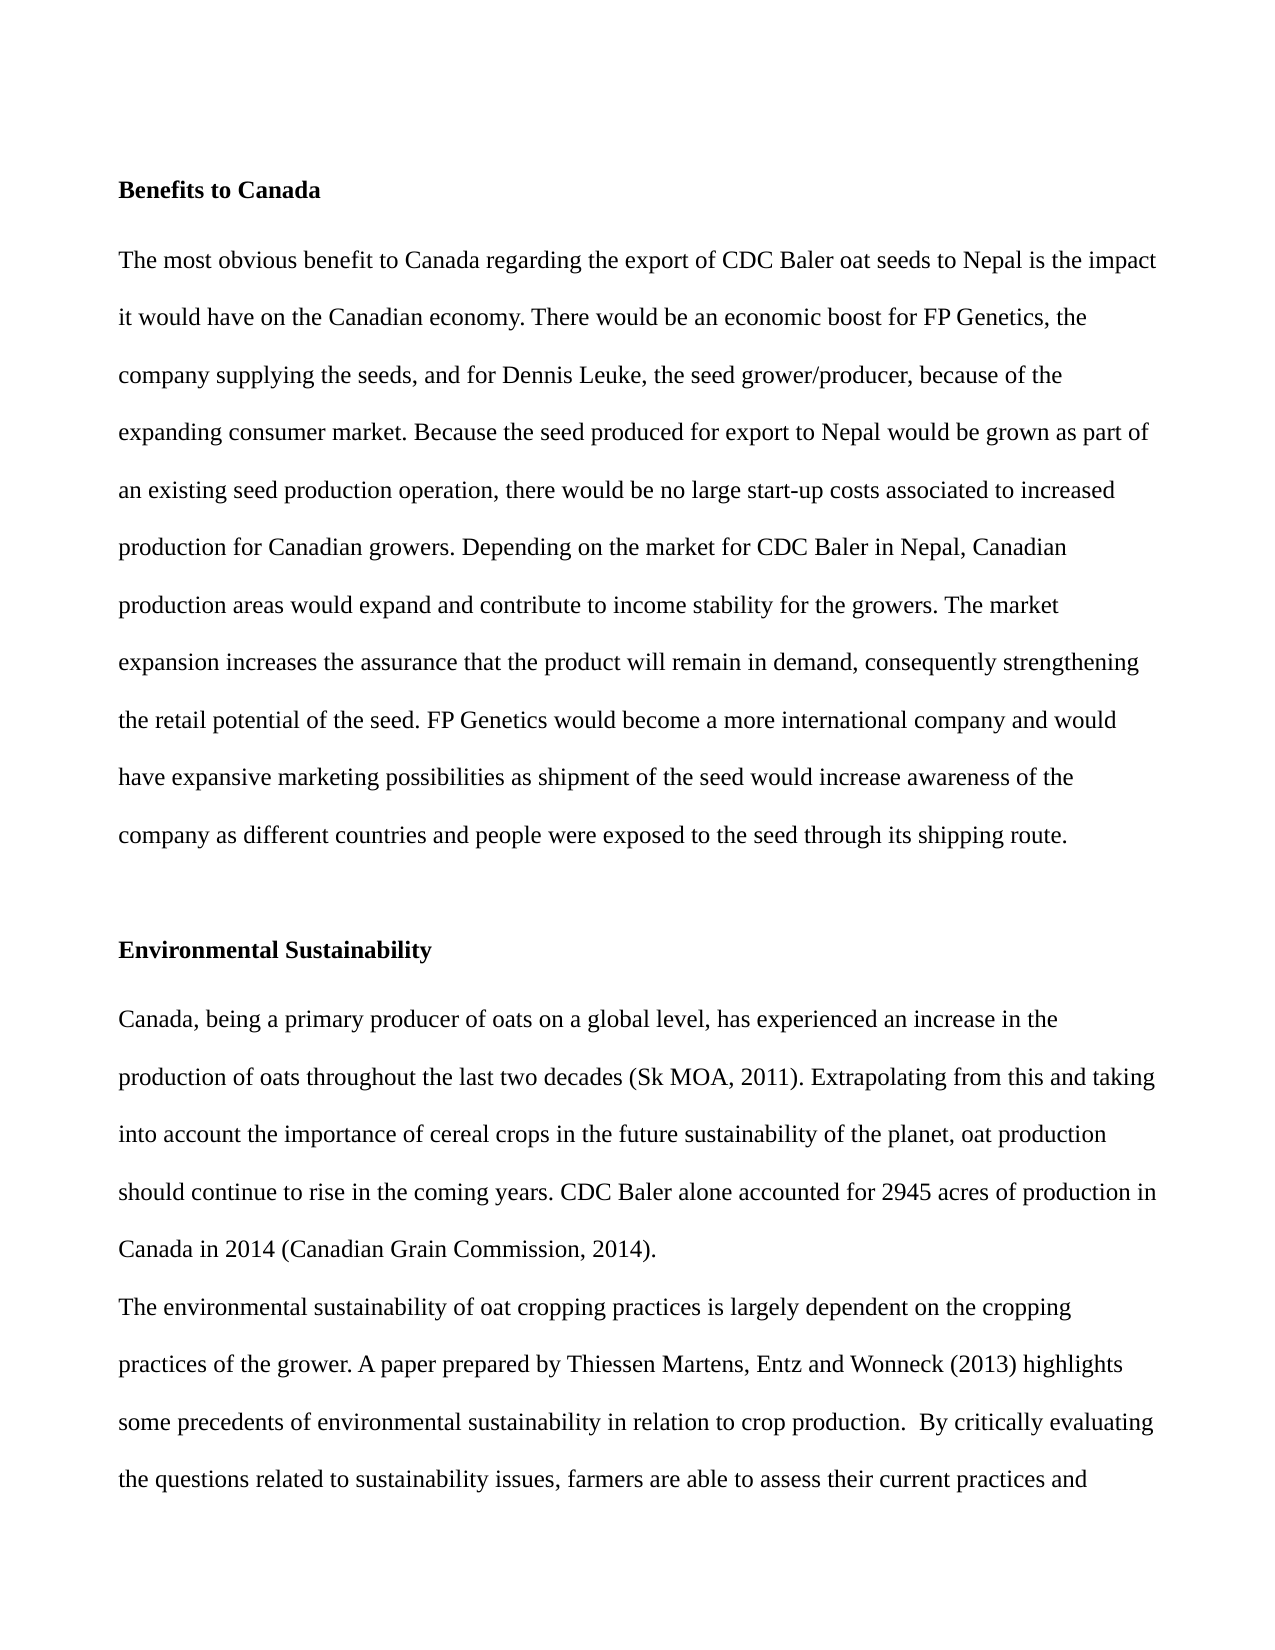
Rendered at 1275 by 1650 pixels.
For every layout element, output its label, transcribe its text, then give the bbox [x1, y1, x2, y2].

text The most obvious benefit to Canada regarding the export of CDC Baler oat seeds to Nepal is the impact it would have on the Canadian economy. There would be an economic boost for FP Genetics, the company supplying the seeds, and for Dennis Leuke, the seed grower/producer, because of the expanding consumer market. Because the seed produced for export to Nepal would be grown as part of an existing seed production operation, there would be no large start-up costs associated to increased production for Canadian growers. Depending on the market for CDC Baler in Nepal, Canadian production areas would expand and contribute to income stability for the growers. The market expansion increases the assurance that the product will remain in demand, consequently strengthening the retail potential of the seed. FP Genetics would become a more international company and would have expansive marketing possibilities as shipment of the seed would increase awareness of the company as different countries and people were exposed to the seed through its shipping route. [118, 245, 1157, 849]
text Environmental Sustainability [118, 935, 1157, 964]
text Benefits to Canada [118, 176, 1157, 204]
text The environmental sustainability of oat cropping practices is largely dependent on the cropping practices of the grower. A paper prepared by Thiessen Martens, Entz and Wonneck (2013) highlights some precedents of environmental sustainability in relation to crop production. By critically evaluating the questions related to sustainability issues, farmers are able to assess their current practices and [118, 1292, 1157, 1493]
text Canada, being a primary producer of oats on a global level, has experienced an increase in the production of oats throughout the last two decades (Sk MOA, 2011). Extrapolating from this and taking into account the importance of cereal crops in the future sustainability of the planet, oat production should continue to rise in the coming years. CDC Baler alone accounted for 2945 acres of production in Canada in 2014 (Canadian Grain Commission, 2014). [118, 1004, 1157, 1263]
